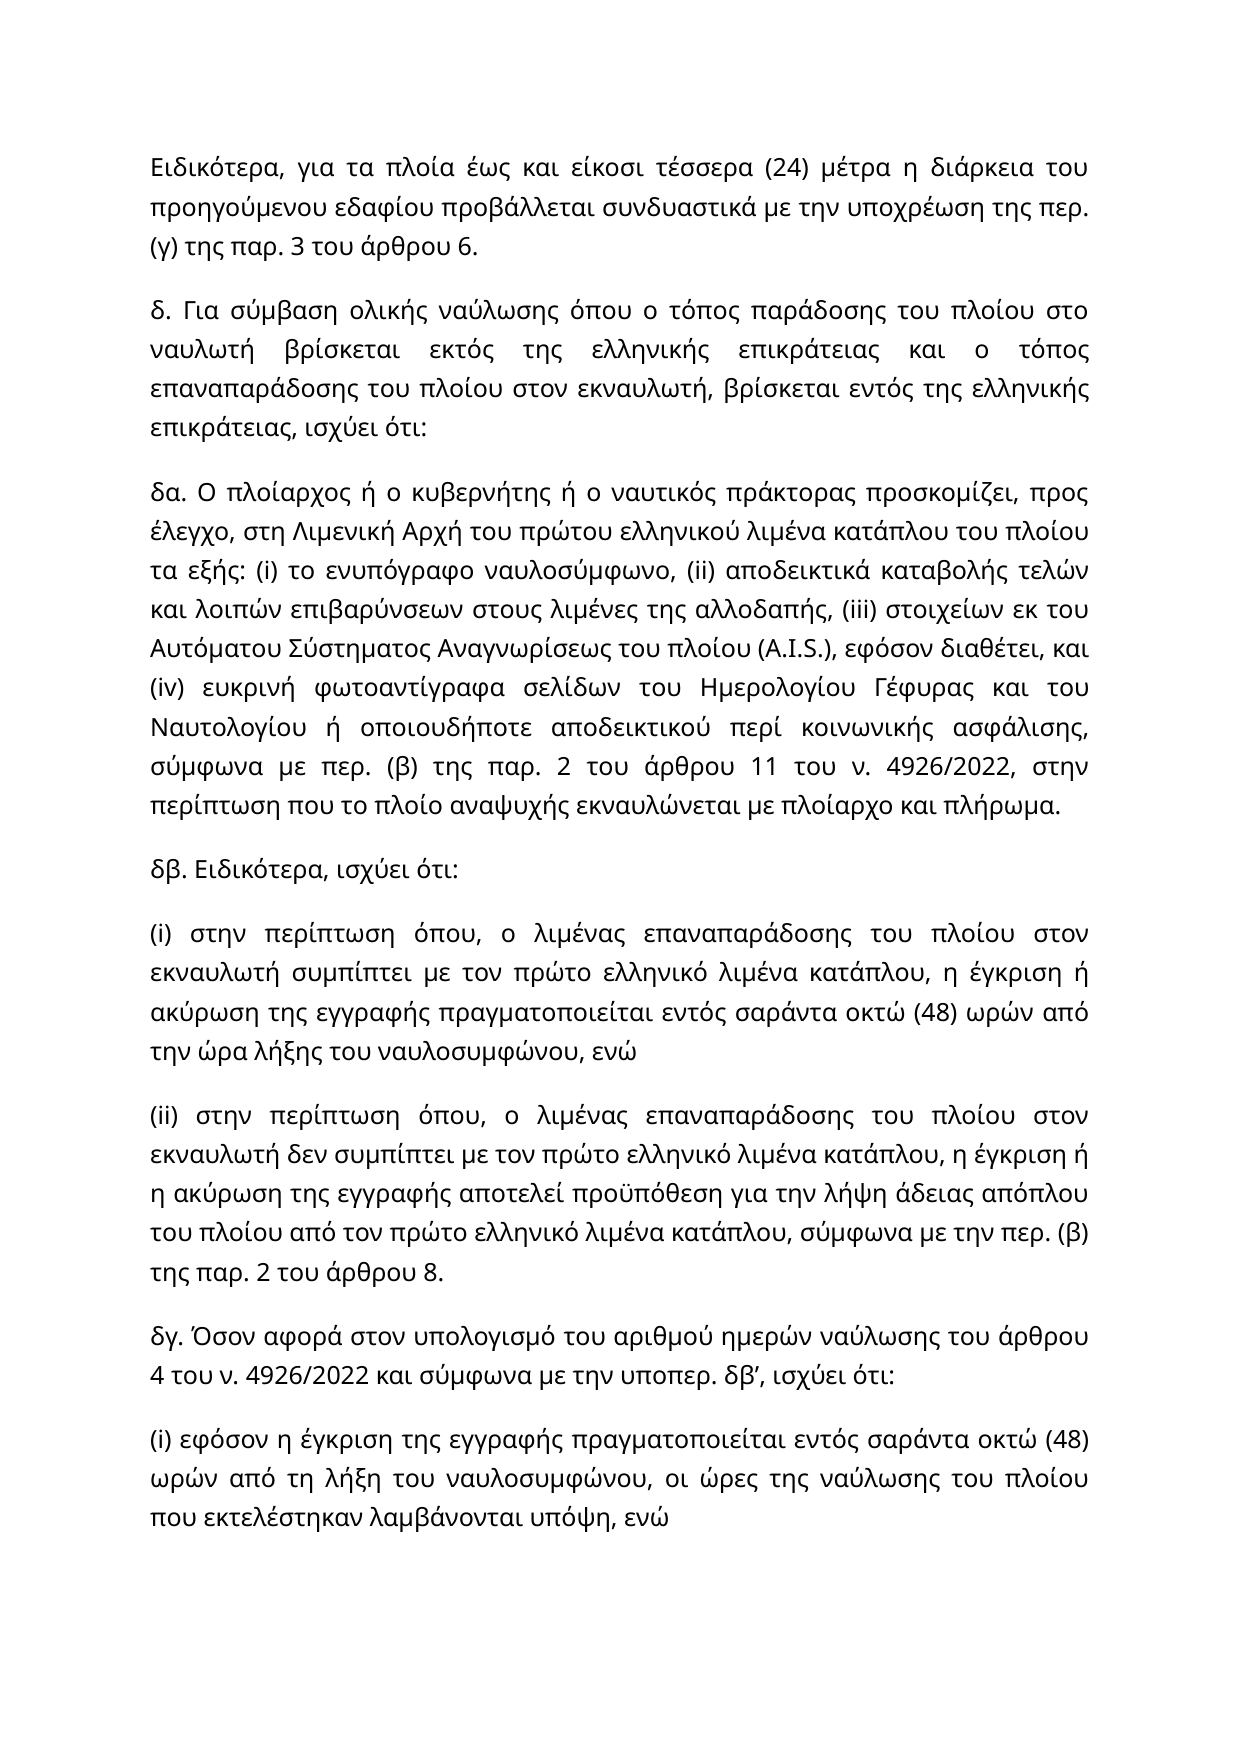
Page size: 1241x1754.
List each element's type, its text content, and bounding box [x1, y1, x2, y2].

text Ειδικότερα, για τα πλοία έως και είκοσι τέσσερα (24) μέτρα η διάρκεια του προηγούμενου εδαφίου προβάλλεται συνδυαστικά με την υποχρέωση της περ. (γ) της παρ. 3 του άρθρου 6. [150, 150, 1090, 262]
text δ. Για σύμβαση ολικής ναύλωσης όπου ο τόπος παράδοσης του πλοίου στο ναυλωτή βρίσκεται εκτός της ελληνικής επικράτειας και ο τόπος επαναπαράδοσης του πλοίου στον εκναυλωτή, βρίσκεται εντός της ελληνικής επικράτειας, ισχύει ότι: [150, 292, 1090, 444]
text (i) στην περίπτωση όπου, ο λιμένας επαναπαράδοσης του πλοίου στον εκναυλωτή συμπίπτει με τον πρώτο ελληνικό λιμένα κατάπλου, η έγκριση ή ακύρωση της εγγραφής πραγματοποιείται εντός σαράντα οκτώ (48) ωρών από την ώρα λήξης του ναυλοσυμφώνου, ενώ [150, 916, 1090, 1067]
text δγ. Όσον αφορά στον υπολογισμό του αριθμού ημερών ναύλωσης του άρθρου 4 του ν. 4926/2022 και σύμφωνα με την υποπερ. δβ’, ισχύει ότι: [150, 1318, 1090, 1392]
text δβ. Ειδικότερα, ισχύει ότι: [150, 852, 1090, 886]
text (i) εφόσον η έγκριση της εγγραφής πραγματοποιείται εντός σαράντα οκτώ (48) ωρών από τη λήξη του ναυλοσυμφώνου, οι ώρες της ναύλωσης του πλοίου που εκτελέστηκαν λαμβάνονται υπόψη, ενώ [150, 1422, 1090, 1534]
text δα. Ο πλοίαρχος ή ο κυβερνήτης ή ο ναυτικός πράκτορας προσκομίζει, προς έλεγχο, στη Λιμενική Αρχή του πρώτου ελληνικού λιμένα κατάπλου του πλοίου τα εξής: (i) το ενυπόγραφο ναυλοσύμφωνο, (ii) αποδεικτικά καταβολής τελών και λοιπών επιβαρύνσεων στους λιμένες της αλλοδαπής, (iii) στοιχείων εκ του Αυτόματου Σύστηματος Αναγνωρίσεως του πλοίου (Α.I.S.), εφόσον διαθέτει, και (iv) ευκρινή φωτοαντίγραφα σελίδων του Ημερολογίου Γέφυρας και του Ναυτολογίου ή οποιουδήποτε αποδεικτικού περί κοινωνικής ασφάλισης, σύμφωνα με περ. (β) της παρ. 2 του άρθρου 11 του ν. 4926/2022, στην περίπτωση που το πλοίο αναψυχής εκναυλώνεται με πλοίαρχο και πλήρωμα. [150, 474, 1090, 822]
text (ii) στην περίπτωση όπου, ο λιμένας επαναπαράδοσης του πλοίου στον εκναυλωτή δεν συμπίπτει με τον πρώτο ελληνικό λιμένα κατάπλου, η έγκριση ή η ακύρωση της εγγραφής αποτελεί προϋπόθεση για την λήψη άδειας απόπλου του πλοίου από τον πρώτο ελληνικό λιμένα κατάπλου, σύμφωνα με την περ. (β) της παρ. 2 του άρθρου 8. [150, 1097, 1090, 1288]
